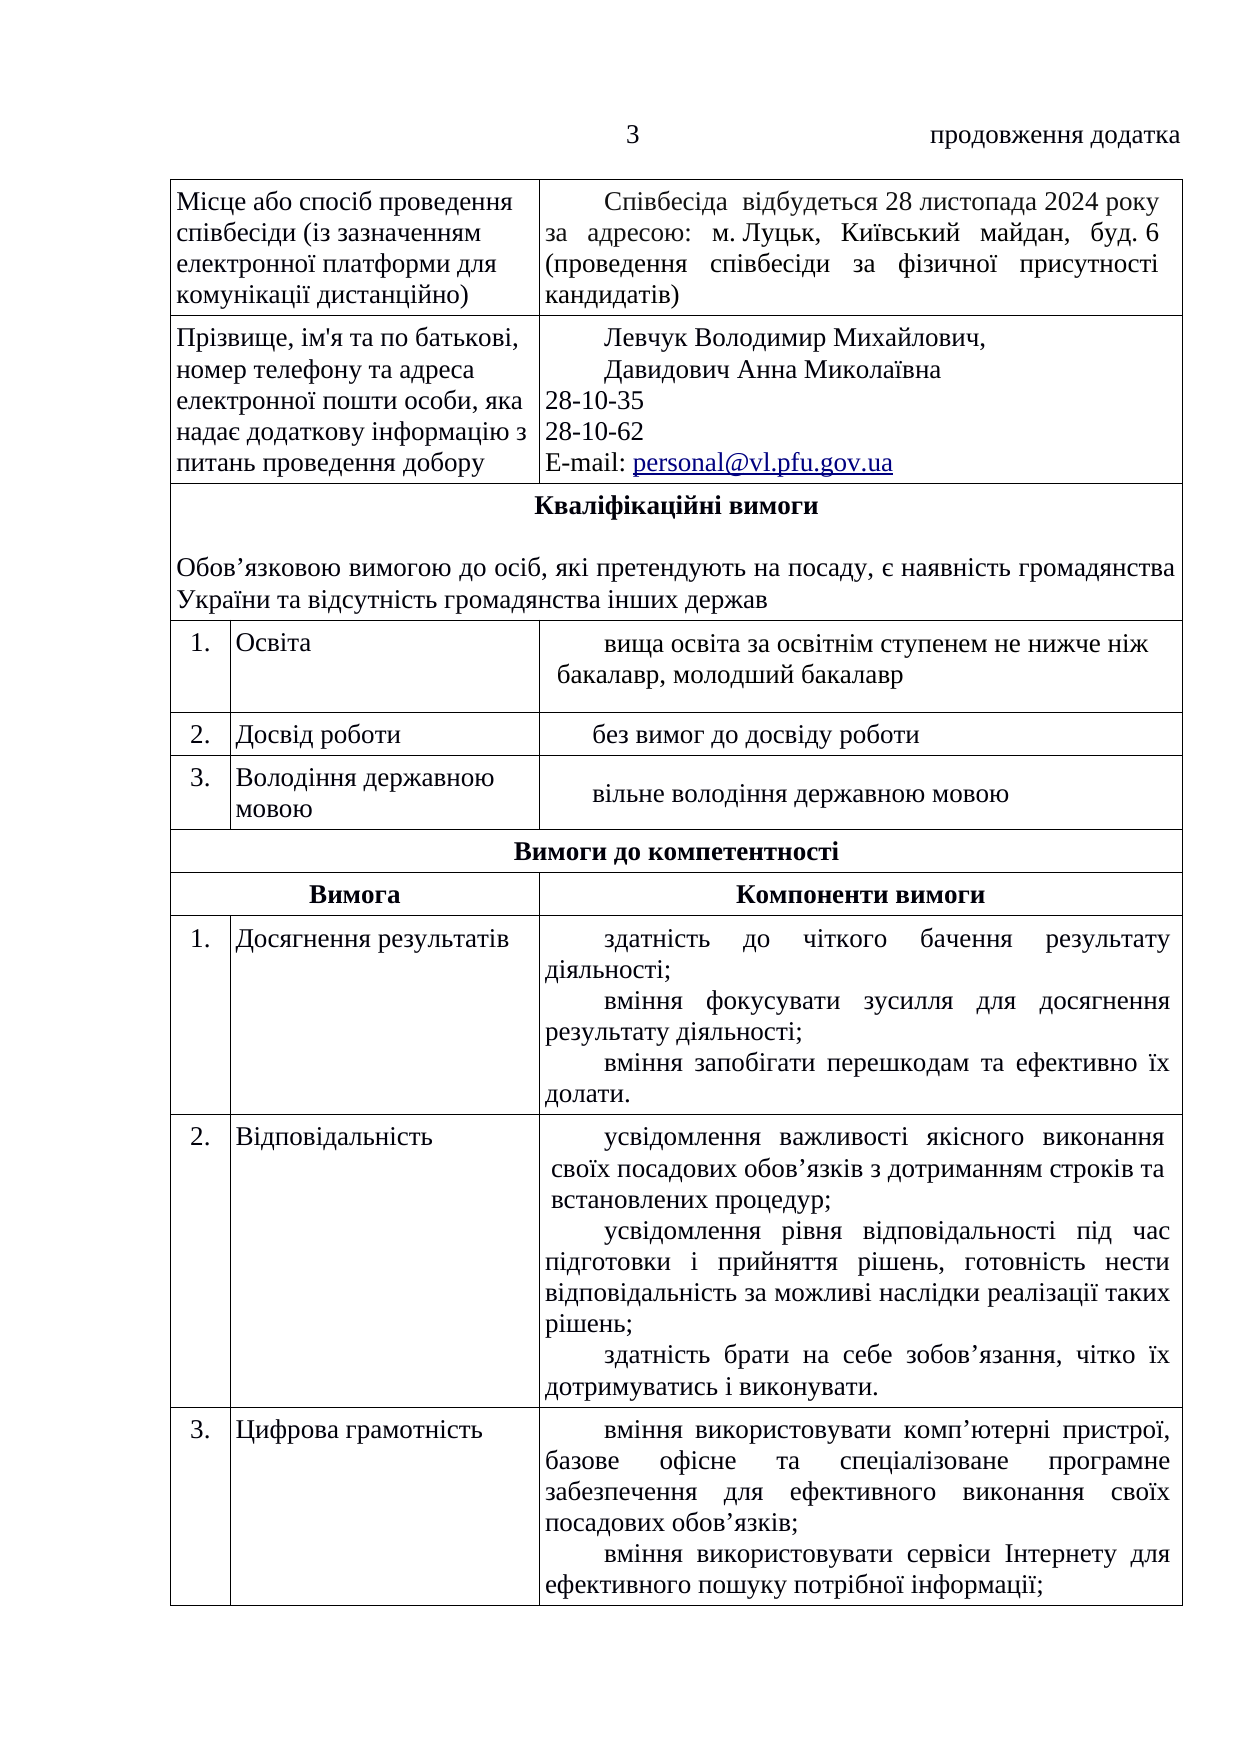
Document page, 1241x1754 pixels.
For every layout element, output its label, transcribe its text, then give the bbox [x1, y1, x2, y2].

table_cell Прізвище, ім'я та по батькові, номер телефону та адреса електронної пошти особи, яка надає додаткову інформацію з питань проведення добору [171, 316, 539, 483]
table_cell усвідомлення важливості якісного виконання своїх посадових обов’язків з дотриманням строків та встановлених процедур; усвідомлення рівня відповідальності під час підготовки і прийняття рішень, готовність нести відповідальність за можливі наслідки реалізації таких рішень; здатність брати на себе зобов’язання, чітко їх дотримуватись і виконувати. [540, 1115, 1182, 1407]
table_cell Відповідальність [231, 1115, 539, 1407]
table_cell Левчук Володимир Михайлович, Давидович Анна Миколаївна 28-10-35 28-10-62 E-mail: personal@vl.pfu.gov.ua [540, 316, 1182, 483]
table_cell Цифрова грамотність [231, 1408, 539, 1605]
table_cell Компоненти вимоги [540, 873, 1182, 915]
table_cell 1. [171, 916, 230, 1114]
table_cell Володіння державною мовою [231, 756, 539, 829]
table_cell вміння використовувати комп’ютерні пристрої, базове офісне та спеціалізоване програмне забезпечення для ефективного виконання своїх посадових обов’язків; вміння використовувати сервіси Інтернету для ефективного пошуку потрібної інформації; [540, 1408, 1182, 1605]
table_cell Досвід роботи [231, 713, 539, 755]
table_cell 2. [171, 713, 230, 755]
table_cell Співбесіда відбудеться 28 листопада 2024 року за адресою: м. Луцьк, Київський майдан, буд. 6 (проведення співбесіди за фізичної присутності кандидатів) [540, 180, 1182, 315]
table_cell 3. [171, 756, 230, 829]
table_cell 3. [171, 1408, 230, 1605]
table_cell Вимога [171, 873, 539, 915]
table_cell 1. [171, 621, 230, 712]
table_cell вища освіта за освітнім ступенем не нижче ніж бакалавр, молодший бакалавр [540, 621, 1182, 712]
table_cell без вимог до досвіду роботи [540, 713, 1182, 755]
table_cell Кваліфікаційні вимоги Обов’язковою вимогою до осіб, які претендують на посаду, є наявність громадянства України та відсутність громадянства інших держав [171, 484, 1182, 619]
table_cell здатність до чіткого бачення результату діяльності; вміння фокусувати зусилля для досягнення результату діяльності; вміння запобігати перешкодам та ефективно їх долати. [540, 916, 1182, 1114]
table_cell Досягнення результатів [231, 916, 539, 1114]
table_cell Вимоги до компетентності [171, 830, 1182, 872]
table_cell Освіта [231, 621, 539, 712]
table_cell Місце або спосіб проведення співбесіди (із зазначенням електронної платформи для комунікації дистанційно) [171, 180, 539, 315]
table_cell вільне володіння державною мовою [540, 756, 1182, 829]
table_cell 2. [171, 1115, 230, 1407]
